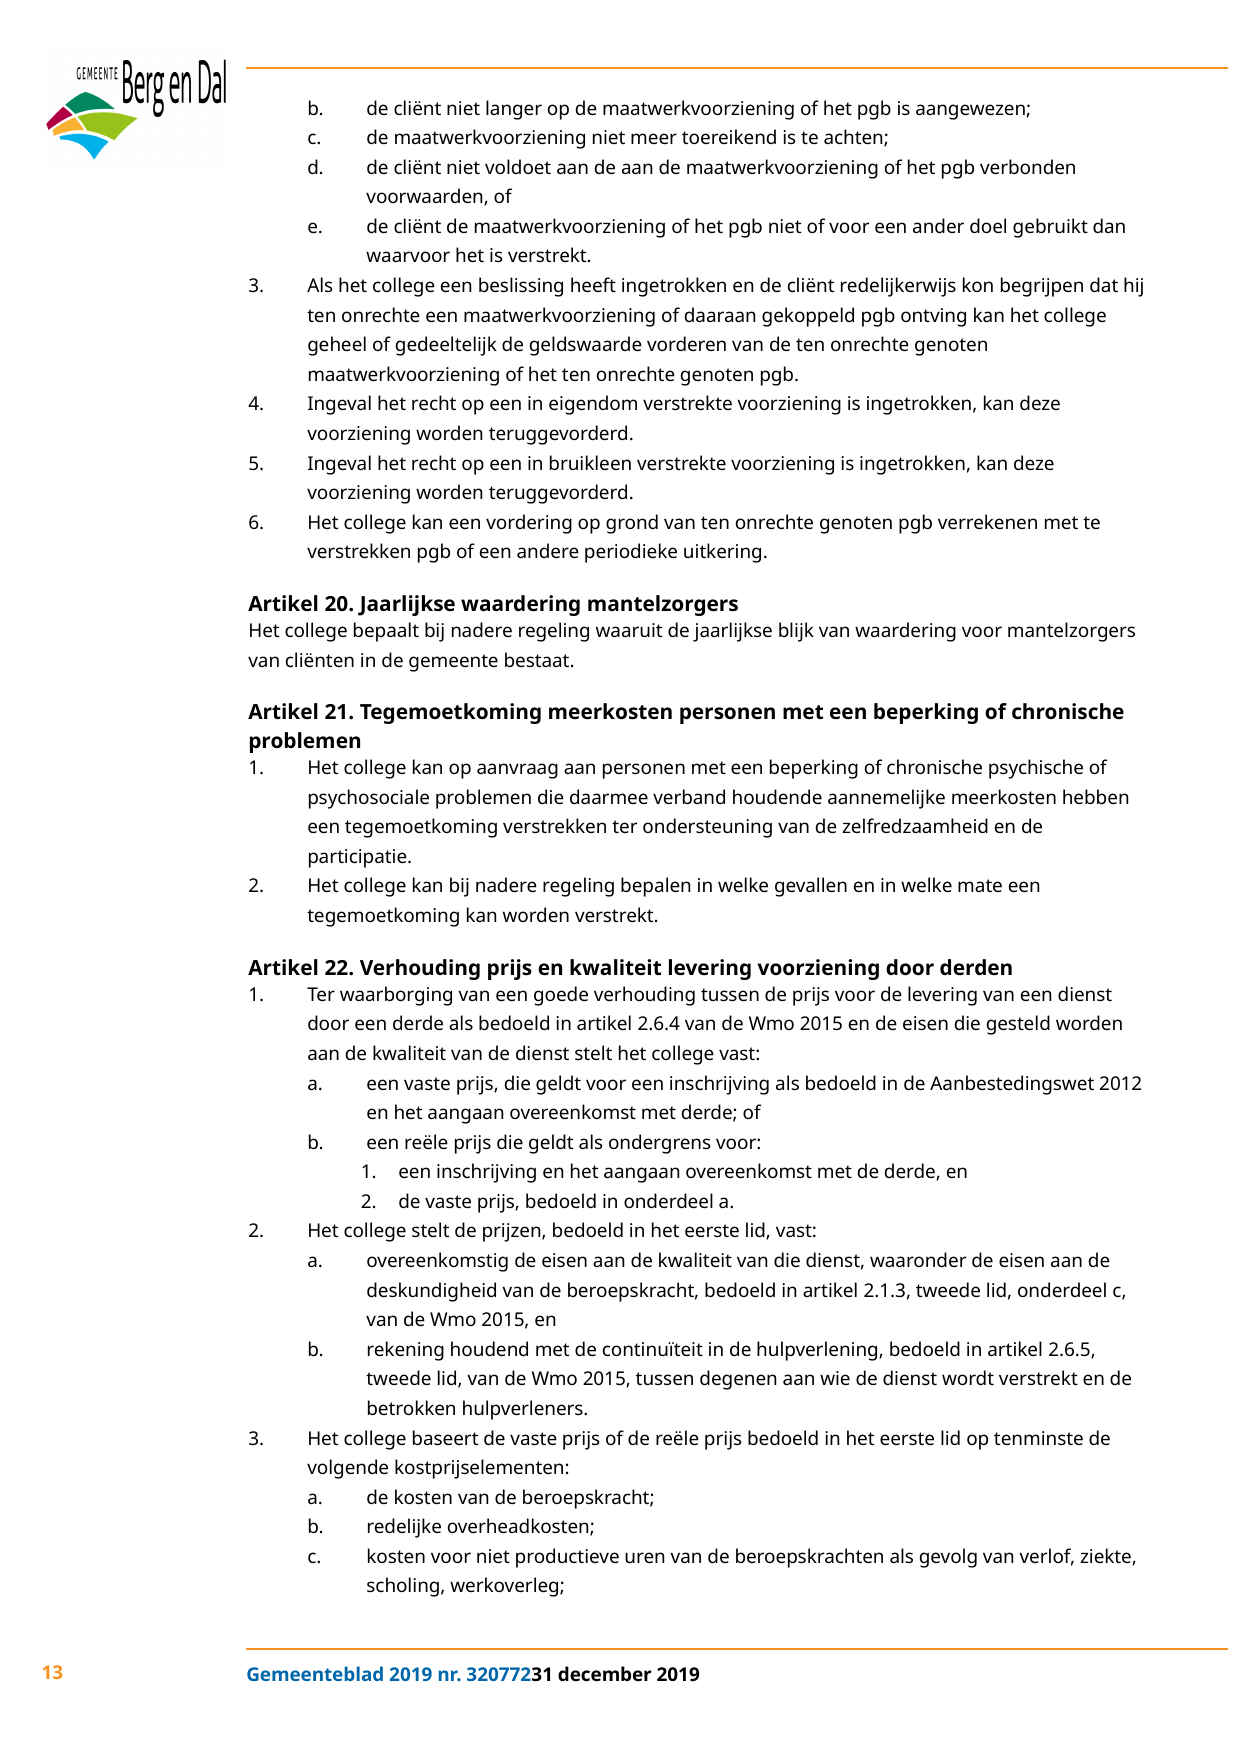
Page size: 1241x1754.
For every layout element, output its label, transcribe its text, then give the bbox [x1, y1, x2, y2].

list rekening houdend met de continuïteit in de hulpverlening, bedoeld in artikel 2.6.5, tweede lid, van de Wmo 2015, tussen degenen aan wie de dienst wordt verstrekt en de betrokken hulpverleners. [307, 1336, 1152, 1421]
list een reële prijs die geldt als ondergrens voor: [307, 1129, 1152, 1155]
picture [41, 47, 231, 172]
list de cliënt niet voldoet aan de aan de maatwerkvoorziening of het pgb verbonden voorwaarden, of [307, 154, 1152, 209]
list Het college baseert de vaste prijs of de reële prijs bedoeld in het eerste lid op tenminste de volgende kostprijselementen: [248, 1425, 1152, 1480]
list de cliënt niet langer op de maatwerkvoorziening of het pgb is aangewezen; [307, 95, 1152, 121]
list Als het college een beslissing heeft ingetrokken en de cliënt redelijkerwijs kon begrijpen dat hij ten onrechte een maatwerkvoorziening of daaraan gekoppeld pgb ontving kan het college geheel of gedeeltelijk de geldswaarde vorderen van de ten onrechte genoten maatwerkvoorziening of het ten onrechte genoten pgb. [248, 272, 1152, 387]
list een vaste prijs, die geldt voor een inschrijving als bedoeld in de Aanbestedingswet 2012 en het aangaan overeenkomst met derde; of [307, 1070, 1152, 1125]
list Ter waarborging van een goede verhouding tussen de prijs voor de levering van een dienst door een derde als bedoeld in artikel 2.6.4 van de Wmo 2015 en de eisen die gesteld worden aan de kwaliteit van de dienst stelt het college vast: [248, 981, 1152, 1066]
list de cliënt de maatwerkvoorziening of het pgb niet of voor een ander doel gebruikt dan waarvoor het is verstrekt. [307, 213, 1152, 268]
list Ingeval het recht op een in bruikleen verstrekte voorziening is ingetrokken, kan deze voorziening worden teruggevorderd. [248, 450, 1152, 505]
list de maatwerkvoorziening niet meer toereikend is te achten; [307, 124, 1152, 150]
list kosten voor niet productieve uren van de beroepskrachten als gevolg van verlof, ziekte, scholing, werkoverleg; [307, 1543, 1152, 1598]
list een inschrijving en het aangaan overeenkomst met de derde, en [361, 1158, 1152, 1184]
list Ingeval het recht op een in eigendom verstrekte voorziening is ingetrokken, kan deze voorziening worden teruggevorderd. [248, 391, 1152, 446]
text Artikel 21. Tegemoetkoming meerkosten personen met een beperking of chronische problemen [248, 697, 1152, 754]
list de vaste prijs, bedoeld in onderdeel a. [361, 1188, 1152, 1214]
list Het college stelt de prijzen, bedoeld in het eerste lid, vast: [248, 1218, 1152, 1243]
list Het college kan op aanvraag aan personen met een beperking of chronische psychische of psychosociale problemen die daarmee verband houdende aannemelijke meerkosten hebben een tegemoetkoming verstrekken ter ondersteuning van de zelfredzaamheid en de participatie. [248, 754, 1152, 869]
text Het college bepaalt bij nadere regeling waaruit de jaarlijkse blijk van waardering voor mantelzorgers van cliënten in de gemeente bestaat. [248, 617, 1152, 673]
list Het college kan bij nadere regeling bepalen in welke gevallen en in welke mate een tegemoetkoming kan worden verstrekt. [248, 873, 1152, 928]
list de kosten van de beroepskracht; [307, 1484, 1152, 1510]
list redelijke overheadkosten; [307, 1513, 1152, 1539]
text Artikel 20. Jaarlijkse waardering mantelzorgers [248, 589, 1152, 617]
list Het college kan een vordering op grond van ten onrechte genoten pgb verrekenen met te verstrekken pgb of een andere periodieke uitkering. [248, 509, 1152, 564]
list overeenkomstig de eisen aan de kwaliteit van die dienst, waaronder de eisen aan de deskundigheid van de beroepskracht, bedoeld in artikel 2.1.3, tweede lid, onderdeel c, van de Wmo 2015, en [307, 1247, 1152, 1332]
text Artikel 22. Verhouding prijs en kwaliteit levering voorziening door derden [248, 953, 1152, 981]
